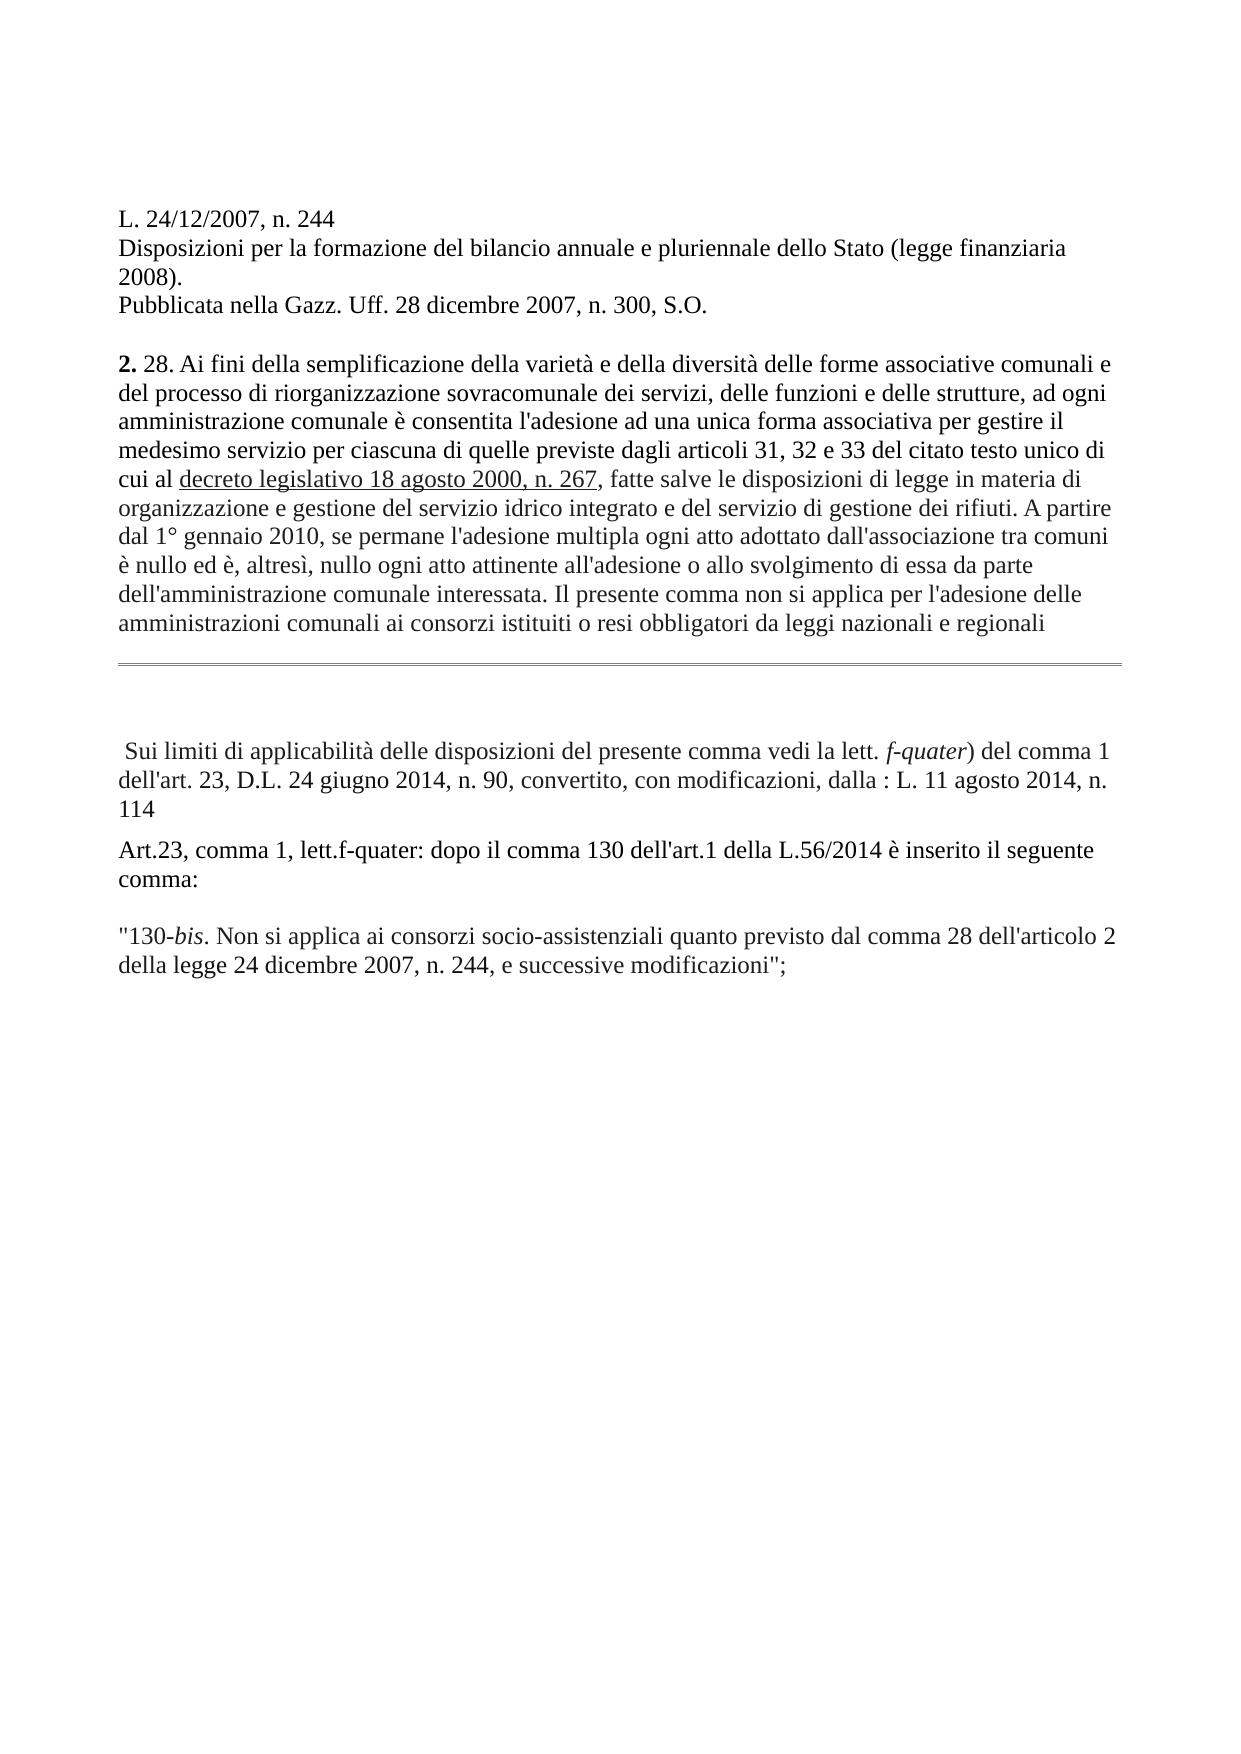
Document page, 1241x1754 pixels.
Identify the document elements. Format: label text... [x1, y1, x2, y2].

text Art.23, comma 1, lett.f-quater: dopo il comma 130 dell'art.1 della L.56/2014 è inserito il seguente comma: [118, 835, 1122, 892]
text Pubblicata nella Gazz. Uff. 28 dicembre 2007, n. 300, S.O. [118, 291, 1122, 319]
text 2. 28. Ai fini della semplificazione della varietà e della diversità delle forme associative comunali e del processo di riorganizzazione sovracomunale dei servizi, delle funzioni e delle strutture, ad ogni amministrazione comunale è consentita l'adesione ad una unica forma associativa per gestire il medesimo servizio per ciascuna di quelle previste dagli articoli 31, 32 e 33 del citato testo unico di cui al decreto legislativo 18 agosto 2000, n. 267, fatte salve le disposizioni di legge in materia di organizzazione e gestione del servizio idrico integrato e del servizio di gestione dei rifiuti. A partire dal 1° gennaio 2010, se permane l'adesione multipla ogni atto adottato dall'associazione tra comuni è nullo ed è, altresì, nullo ogni atto attinente all'adesione o allo svolgimento di essa da parte dell'amministrazione comunale interessata. Il presente comma non si applica per l'adesione delle amministrazioni comunali ai consorzi istituiti o resi obbligatori da leggi nazionali e regionali [118, 349, 1122, 636]
text "130-bis. Non si applica ai consorzi socio-assistenziali quanto previsto dal comma 28 dell'articolo 2 della legge 24 dicembre 2007, n. 244, e successive modificazioni"; [118, 921, 1122, 979]
text L. 24/12/2007, n. 244 [118, 204, 1122, 233]
text Disposizioni per la formazione del bilancio annuale e pluriennale dello Stato (legge finanziaria 2008). [118, 233, 1122, 291]
text Sui limiti di applicabilità delle disposizioni del presente comma vedi la lett. f-quater) del comma 1 dell'art. 23, D.L. 24 giugno 2014, n. 90, convertito, con modificazioni, dalla : L. 11 agosto 2014, n. 114 [118, 736, 1122, 822]
